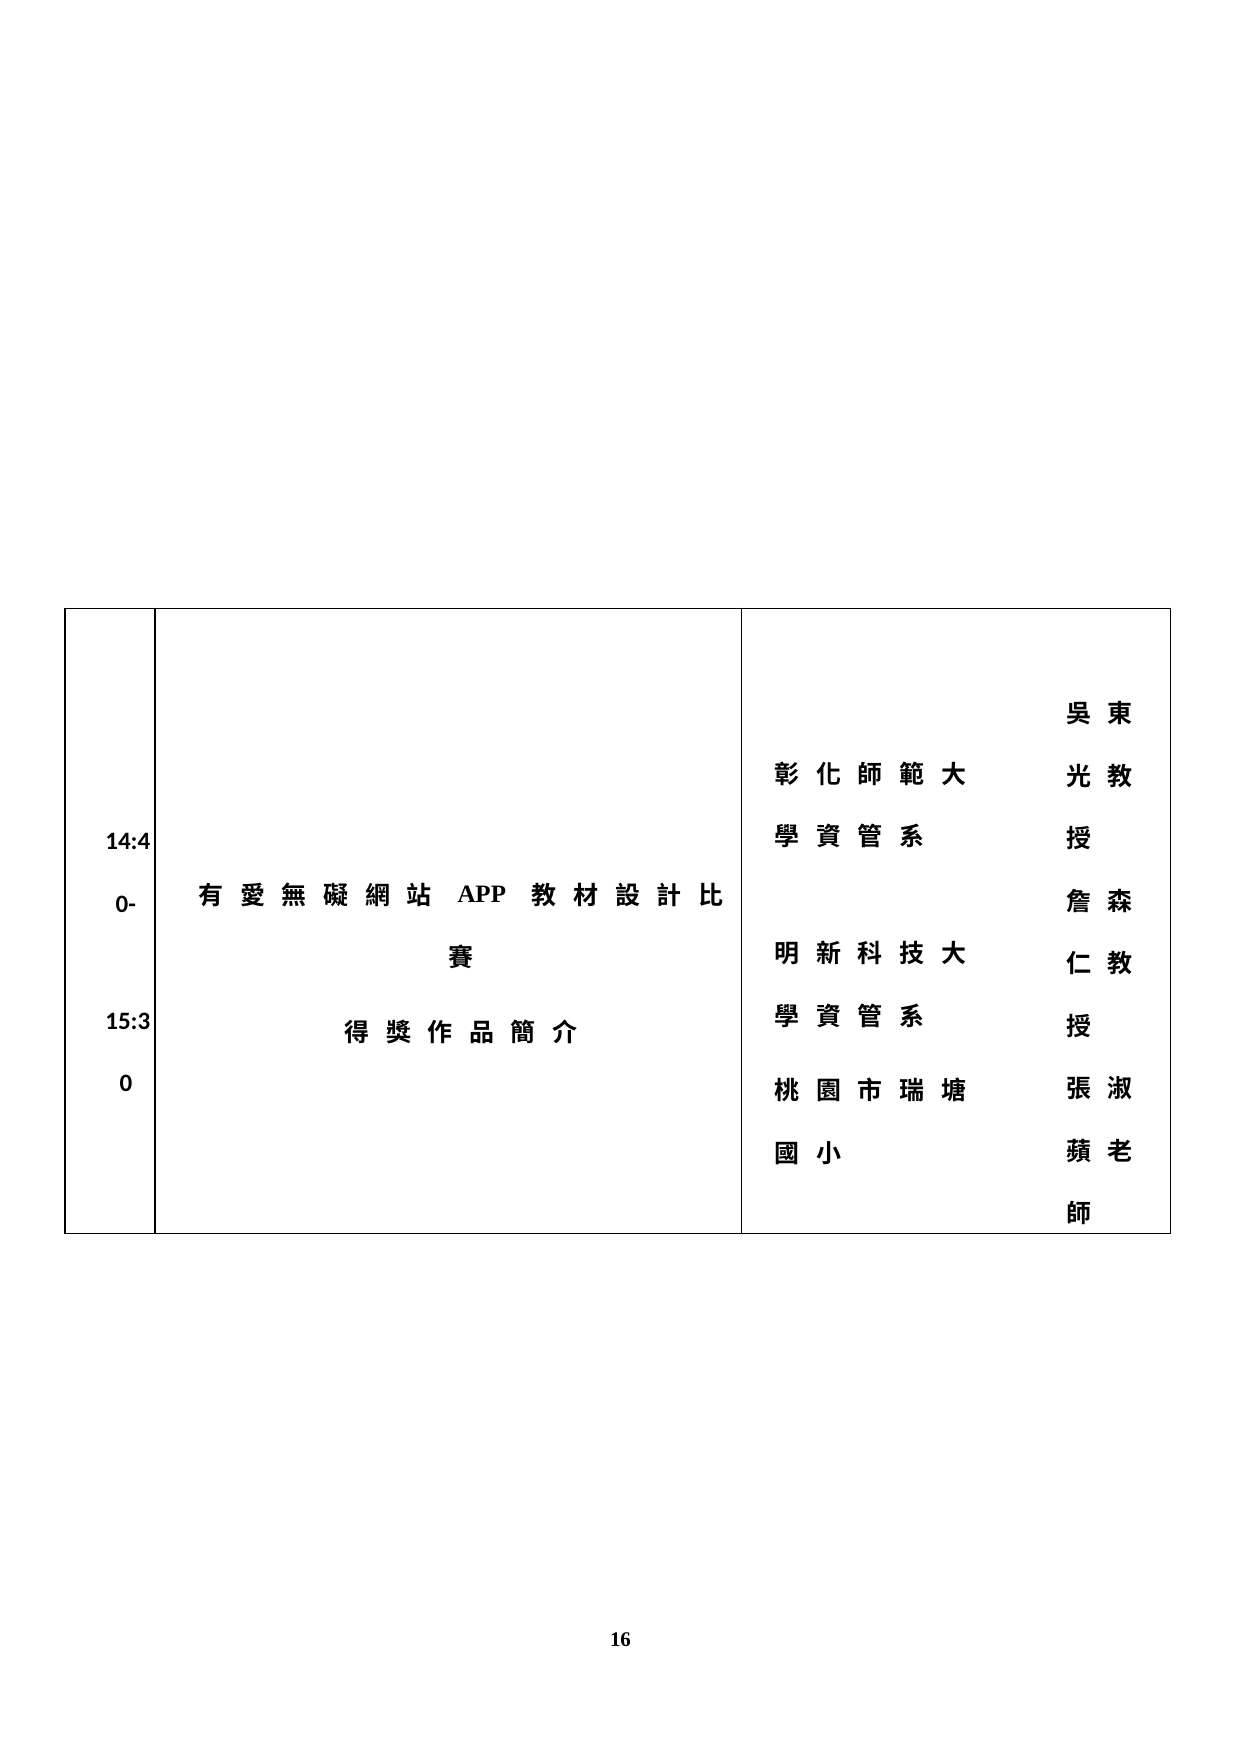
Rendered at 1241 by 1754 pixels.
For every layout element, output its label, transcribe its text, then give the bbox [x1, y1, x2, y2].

table_cell 有愛無礙網站APP教材設計比賽 得獎作品簡介 [156, 609, 741, 1233]
table_cell [1171, 608, 1175, 1233]
table_cell 吳東光教授 詹森仁教授 張淑蘋老師 [1013, 609, 1170, 1233]
table_cell 彰化師範大學資管系 明新科技大學資管系 桃園市瑞塘國小 [742, 609, 1013, 1233]
table_cell 14:40- 15:30 [66, 609, 154, 1233]
